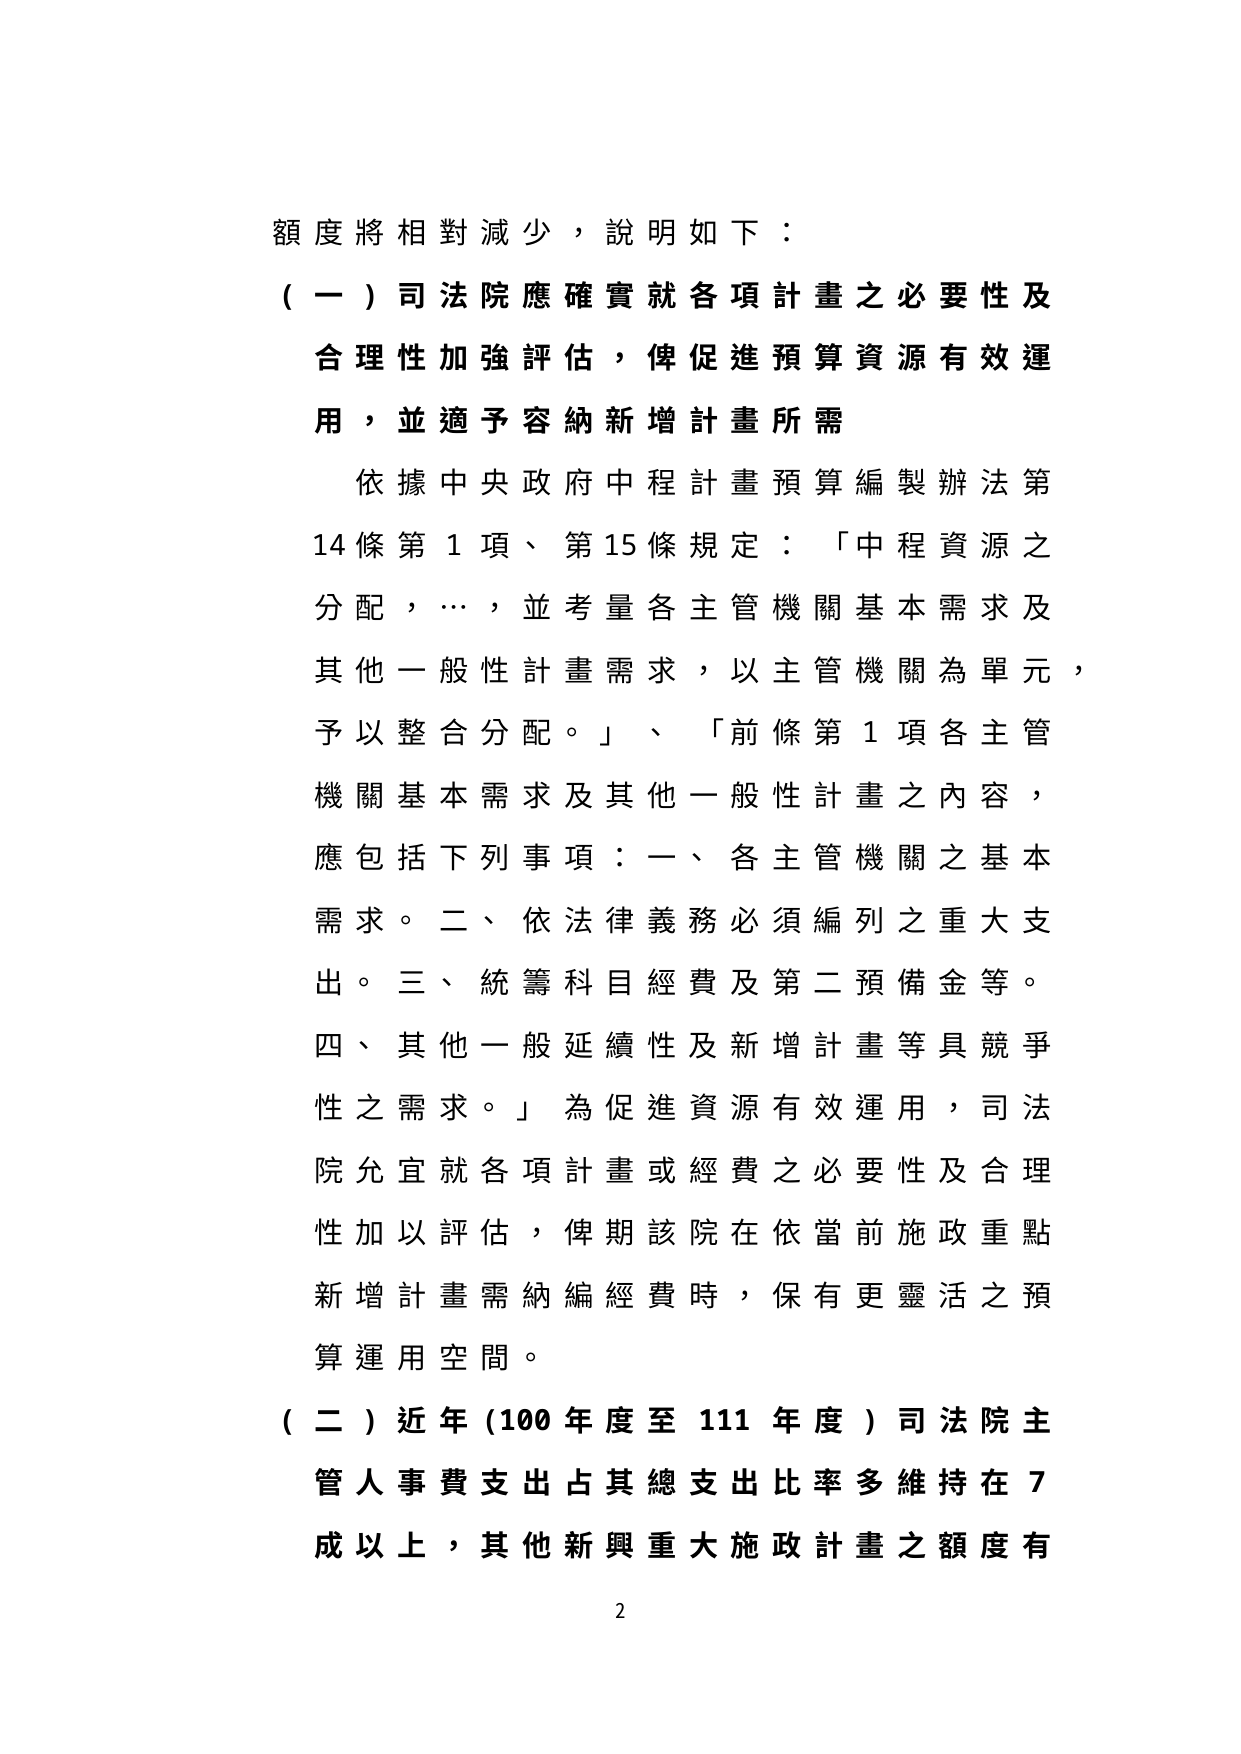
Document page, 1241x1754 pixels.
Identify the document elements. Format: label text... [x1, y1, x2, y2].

text (二)近年(100年度至111年度)司法院主管人事費支出占其總支出比率多維持在7成以上，其他新興重大施政計畫之額度有 [242, 1377, 1058, 1564]
text (一)司法院應確實就各項計畫之必要性及合理性加強評估，俾促進預算資源有效運用，並適予容納新增計畫所需 [242, 252, 1058, 439]
text 額度將相對減少，說明如下： [242, 189, 1058, 252]
text 依據中央政府中程計畫預算編製辦法第14條第1項、第15條規定：「中程資源之分配，…，並考量各主管機關基本需求及其他一般性計畫需求，以主管機關為單元，予以整合分配。」、「前條第1項各主管機關基本需求及其他一般性計畫之內容，應包括下列事項：一、各主管機關之基本需求。二、依法律義務必須編列之重大支出。三、統籌科目經費及第二預備金等。四、其他一般延續性及新增計畫等具競爭性之需求。」為促進資源有效運用，司法院允宜就各項計畫或經費之必要性及合理性加以評估，俾期該院在依當前施政重點新增計畫需納編經費時，保有更靈活之預算運用空間。 [271, 439, 1058, 1377]
